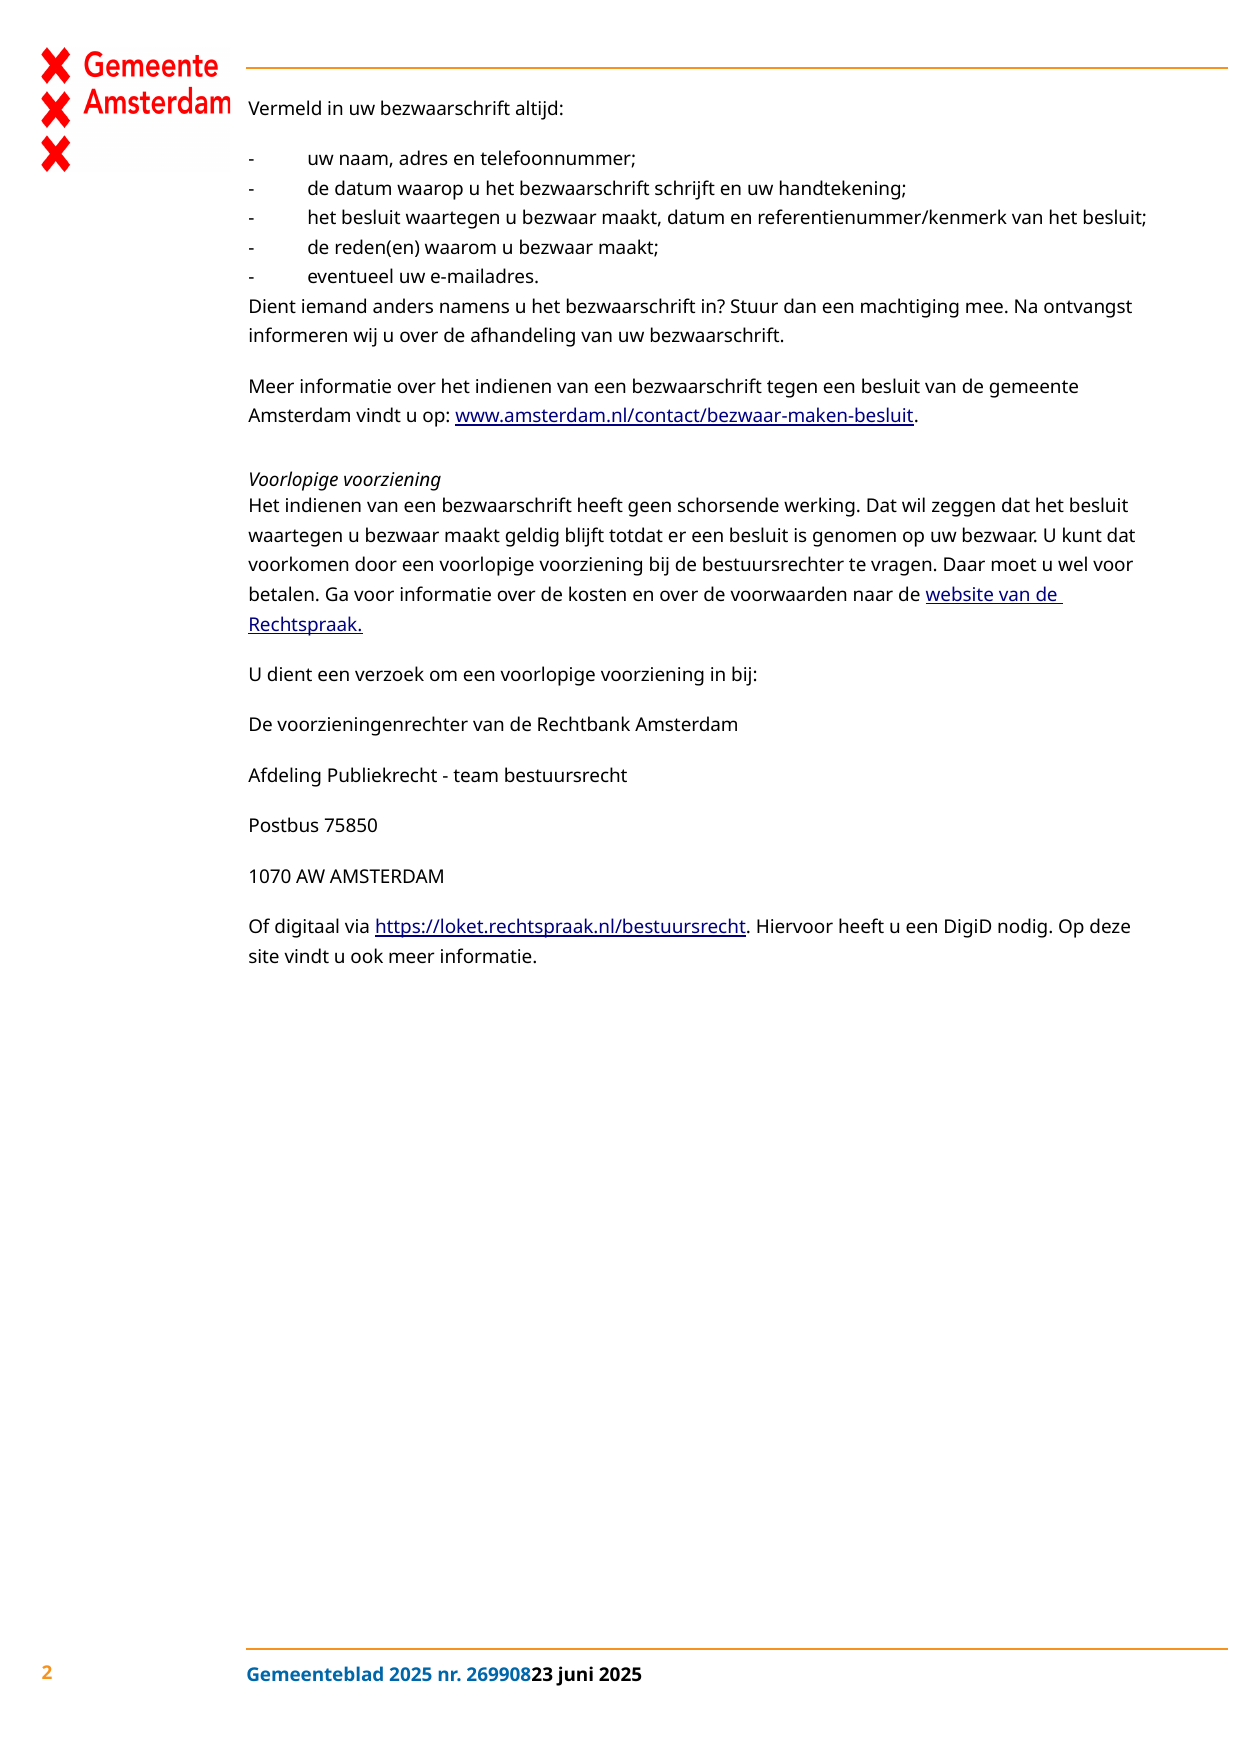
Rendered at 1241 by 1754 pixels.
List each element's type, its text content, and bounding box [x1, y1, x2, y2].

text 1070 AW AMSTERDAM [248, 863, 1152, 888]
list de datum waarop u het bezwaarschrift schrijft en uw handtekening; [248, 175, 1152, 201]
text Meer informatie over het indienen van een bezwaarschrift tegen een besluit van de gemeente Amsterdam vindt u op: www.amsterdam.nl/contact/bezwaar-maken-besluit. [248, 373, 1152, 428]
text Vermeld in uw bezwaarschrift altijd: [248, 95, 1152, 121]
text Afdeling Publiekrecht - team bestuursrecht [248, 762, 1152, 788]
list uw naam, adres en telefoonnummer; [248, 145, 1152, 171]
text Postbus 75850 [248, 812, 1152, 838]
text De voorzieningenrechter van de Rechtbank Amsterdam [248, 712, 1152, 737]
text U dient een verzoek om een voorlopige voorziening in bij: [248, 661, 1152, 687]
picture [41, 47, 231, 172]
text Of digitaal via https://loket.rechtspraak.nl/bestuursrecht. Hiervoor heeft u een DigiD nodig. Op deze site vindt u ook meer informatie. [248, 913, 1152, 968]
text Het indienen van een bezwaarschrift heeft geen schorsende werking. Dat wil zeggen dat het besluit waartegen u bezwaar maakt geldig blijft totdat er een besluit is genomen op uw bezwaar. U kunt dat voorkomen door een voorlopige voorziening bij de bestuursrechter te vragen. Daar moet u wel voor betalen. Ga voor informatie over de kosten en over de voorwaarden naar de website van de Rechtspraak. [248, 492, 1152, 636]
list de reden(en) waarom u bezwaar maakt; [248, 234, 1152, 260]
list eventueel uw e-mailadres. [248, 263, 1152, 289]
list het besluit waartegen u bezwaar maakt, datum en referentienummer/kenmerk van het besluit; [248, 204, 1152, 230]
text Dient iemand anders namens u het bezwaarschrift in? Stuur dan een machtiging mee. Na ontvangst informeren wij u over de afhandeling van uw bezwaarschrift. [248, 293, 1152, 348]
text Voorlopige voorziening [248, 467, 1152, 492]
